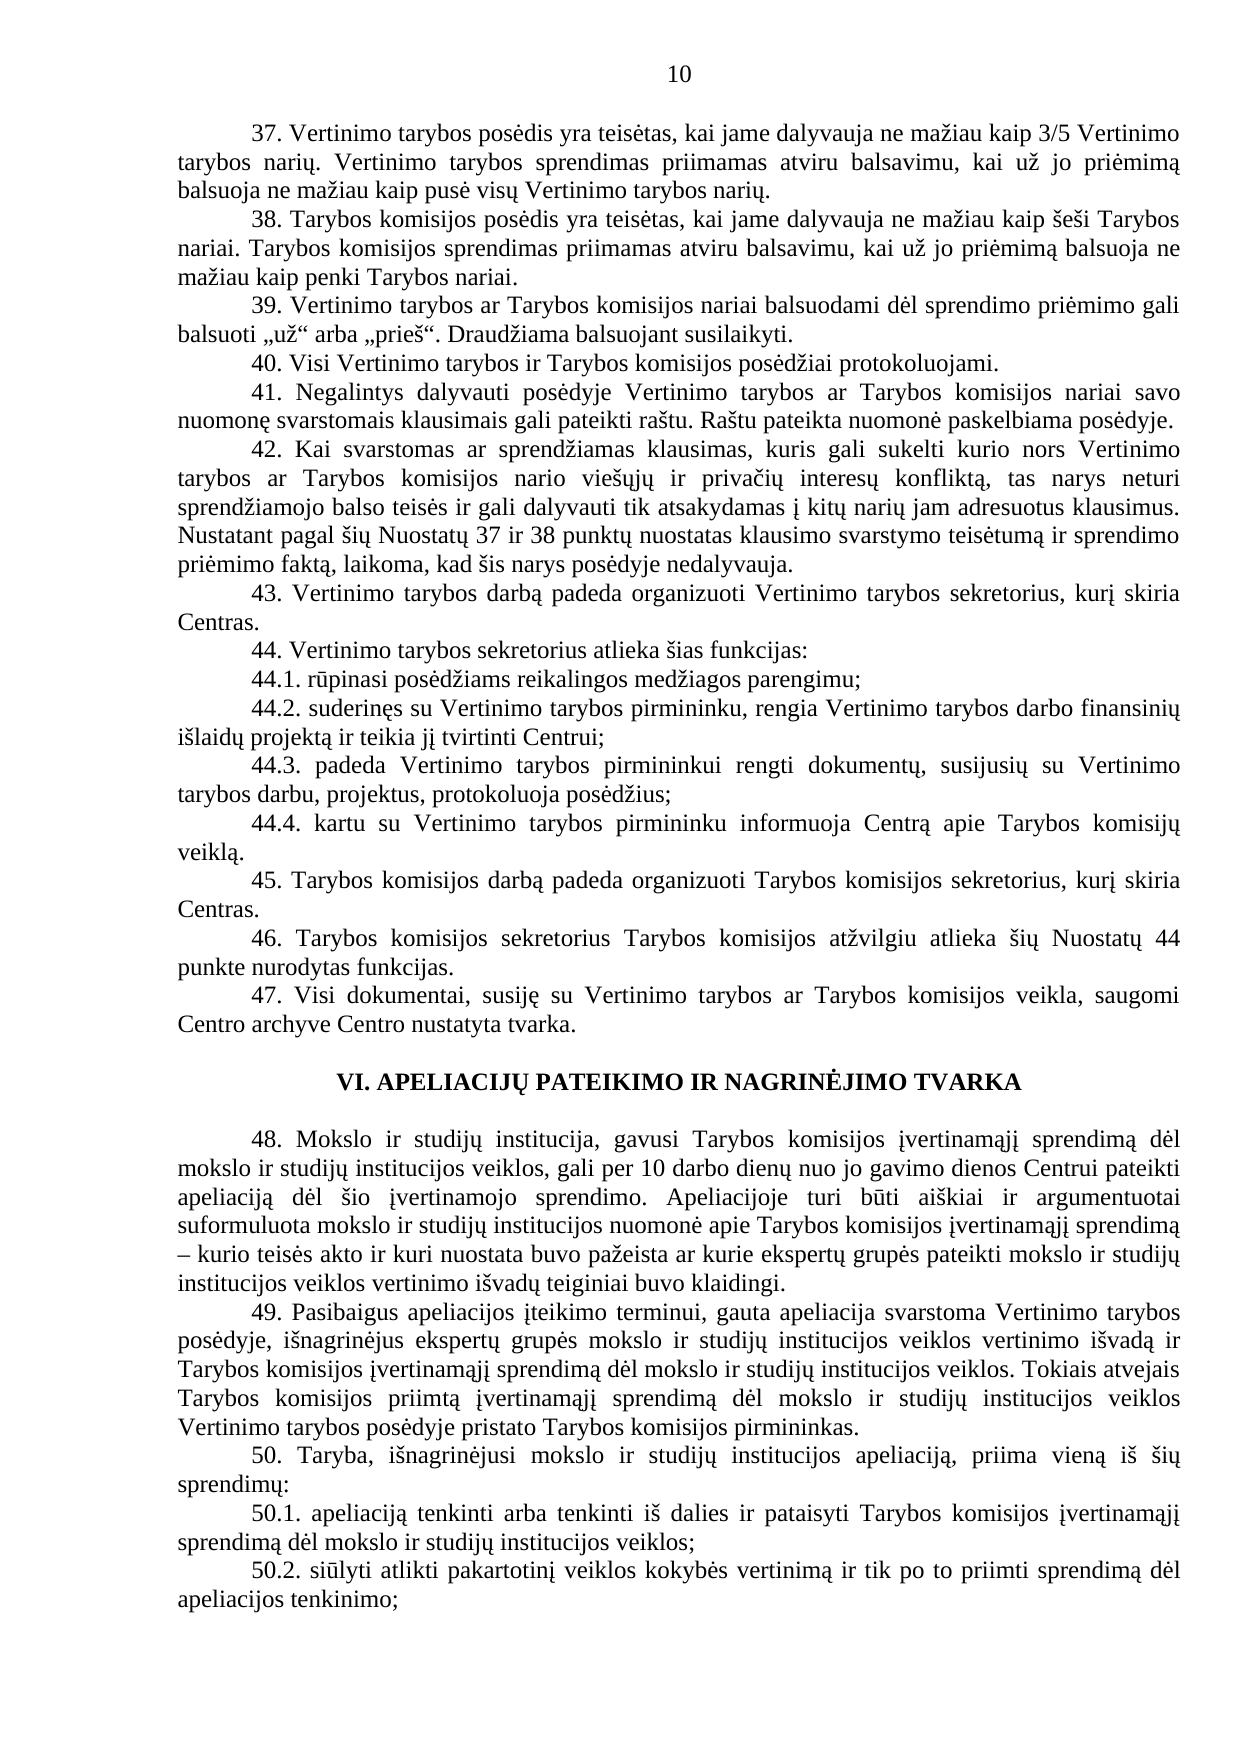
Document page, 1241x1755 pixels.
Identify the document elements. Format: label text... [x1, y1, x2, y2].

text 44. Vertinimo tarybos sekretorius atlieka šias funkcijas: [177, 636, 1181, 664]
text 49. Pasibaigus apeliacijos įteikimo terminui, gauta apeliacija svarstoma Vertinimo tarybos posėdyje, išnagrinėjus ekspertų grupės mokslo ir studijų institucijos veiklos vertinimo išvadą ir Tarybos komisijos įvertinamąjį sprendimą dėl mokslo ir studijų institucijos veiklos. Tokiais atvejais Tarybos komisijos priimtą įvertinamąjį sprendimą dėl mokslo ir studijų institucijos veiklos Vertinimo tarybos posėdyje pristato Tarybos komisijos pirmininkas. [177, 1297, 1181, 1441]
text 44.3. padeda Vertinimo tarybos pirmininkui rengti dokumentų, susijusių su Vertinimo tarybos darbu, projektus, protokoluoja posėdžius; [177, 751, 1181, 808]
text 44.2. suderinęs su Vertinimo tarybos pirmininku, rengia Vertinimo tarybos darbo finansinių išlaidų projektą ir teikia jį tvirtinti Centrui; [177, 693, 1181, 751]
text 50.2. siūlyti atlikti pakartotinį veiklos kokybės vertinimą ir tik po to priimti sprendimą dėl apeliacijos tenkinimo; [177, 1556, 1181, 1613]
text 48. Mokslo ir studijų institucija, gavusi Tarybos komisijos įvertinamąjį sprendimą dėl mokslo ir studijų institucijos veiklos, gali per 10 darbo dienų nuo jo gavimo dienos Centrui pateikti apeliaciją dėl šio įvertinamojo sprendimo. Apeliacijoje turi būti aiškiai ir argumentuotai suformuluota mokslo ir studijų institucijos nuomonė apie Tarybos komisijos įvertinamąjį sprendimą – kurio teisės akto ir kuri nuostata buvo pažeista ar kurie ekspertų grupės pateikti mokslo ir studijų institucijos veiklos vertinimo išvadų teiginiai buvo klaidingi. [177, 1124, 1181, 1297]
text 41. Negalintys dalyvauti posėdyje Vertinimo tarybos ar Tarybos komisijos nariai savo nuomonę svarstomais klausimais gali pateikti raštu. Raštu pateikta nuomonė paskelbiama posėdyje. [177, 377, 1181, 434]
text 43. Vertinimo tarybos darbą padeda organizuoti Vertinimo tarybos sekretorius, kurį skiria Centras. [177, 578, 1181, 636]
text 50. Taryba, išnagrinėjusi mokslo ir studijų institucijos apeliaciją, priima vieną iš šių sprendimų: [177, 1441, 1181, 1498]
text 38. Tarybos komisijos posėdis yra teisėtas, kai jame dalyvauja ne mažiau kaip šeši Tarybos nariai. Tarybos komisijos sprendimas priimamas atviru balsavimu, kai už jo priėmimą balsuoja ne mažiau kaip penki Tarybos nariai. [177, 204, 1181, 291]
text 37. Vertinimo tarybos posėdis yra teisėtas, kai jame dalyvauja ne mažiau kaip 3/5 Vertinimo tarybos narių. Vertinimo tarybos sprendimas priimamas atviru balsavimu, kai už jo priėmimą balsuoja ne mažiau kaip pusė visų Vertinimo tarybos narių. [177, 118, 1181, 204]
text 45. Tarybos komisijos darbą padeda organizuoti Tarybos komisijos sekretorius, kurį skiria Centras. [177, 866, 1181, 923]
text 44.1. rūpinasi posėdžiams reikalingos medžiagos parengimu; [177, 664, 1181, 693]
text 40. Visi Vertinimo tarybos ir Tarybos komisijos posėdžiai protokoluojami. [177, 348, 1181, 377]
text 44.4. kartu su Vertinimo tarybos pirmininku informuoja Centrą apie Tarybos komisijų veiklą. [177, 808, 1181, 866]
text 50.1. apeliaciją tenkinti arba tenkinti iš dalies ir pataisyti Tarybos komisijos įvertinamąjį sprendimą dėl mokslo ir studijų institucijos veiklos; [177, 1498, 1181, 1556]
text 39. Vertinimo tarybos ar Tarybos komisijos nariai balsuodami dėl sprendimo priėmimo gali balsuoti „už“ arba „prieš“. Draudžiama balsuojant susilaikyti. [177, 291, 1181, 348]
text 42. Kai svarstomas ar sprendžiamas klausimas, kuris gali sukelti kurio nors Vertinimo tarybos ar Tarybos komisijos nario viešųjų ir privačių interesų konfliktą, tas narys neturi sprendžiamojo balso teisės ir gali dalyvauti tik atsakydamas į kitų narių jam adresuotus klausimus. Nustatant pagal šių Nuostatų 37 ir 38 punktų nuostatas klausimo svarstymo teisėtumą ir sprendimo priėmimo faktą, laikoma, kad šis narys posėdyje nedalyvauja. [177, 434, 1181, 578]
text 46. Tarybos komisijos sekretorius Tarybos komisijos atžvilgiu atlieka šių Nuostatų 44 punkte nurodytas funkcijas. [177, 923, 1181, 981]
text VI. APELIACIJŲ pateikimo ir nagrinėjimo tvarka [177, 1067, 1181, 1096]
text 47. Visi dokumentai, susiję su Vertinimo tarybos ar Tarybos komisijos veikla, saugomi Centro archyve Centro nustatyta tvarka. [177, 981, 1181, 1038]
